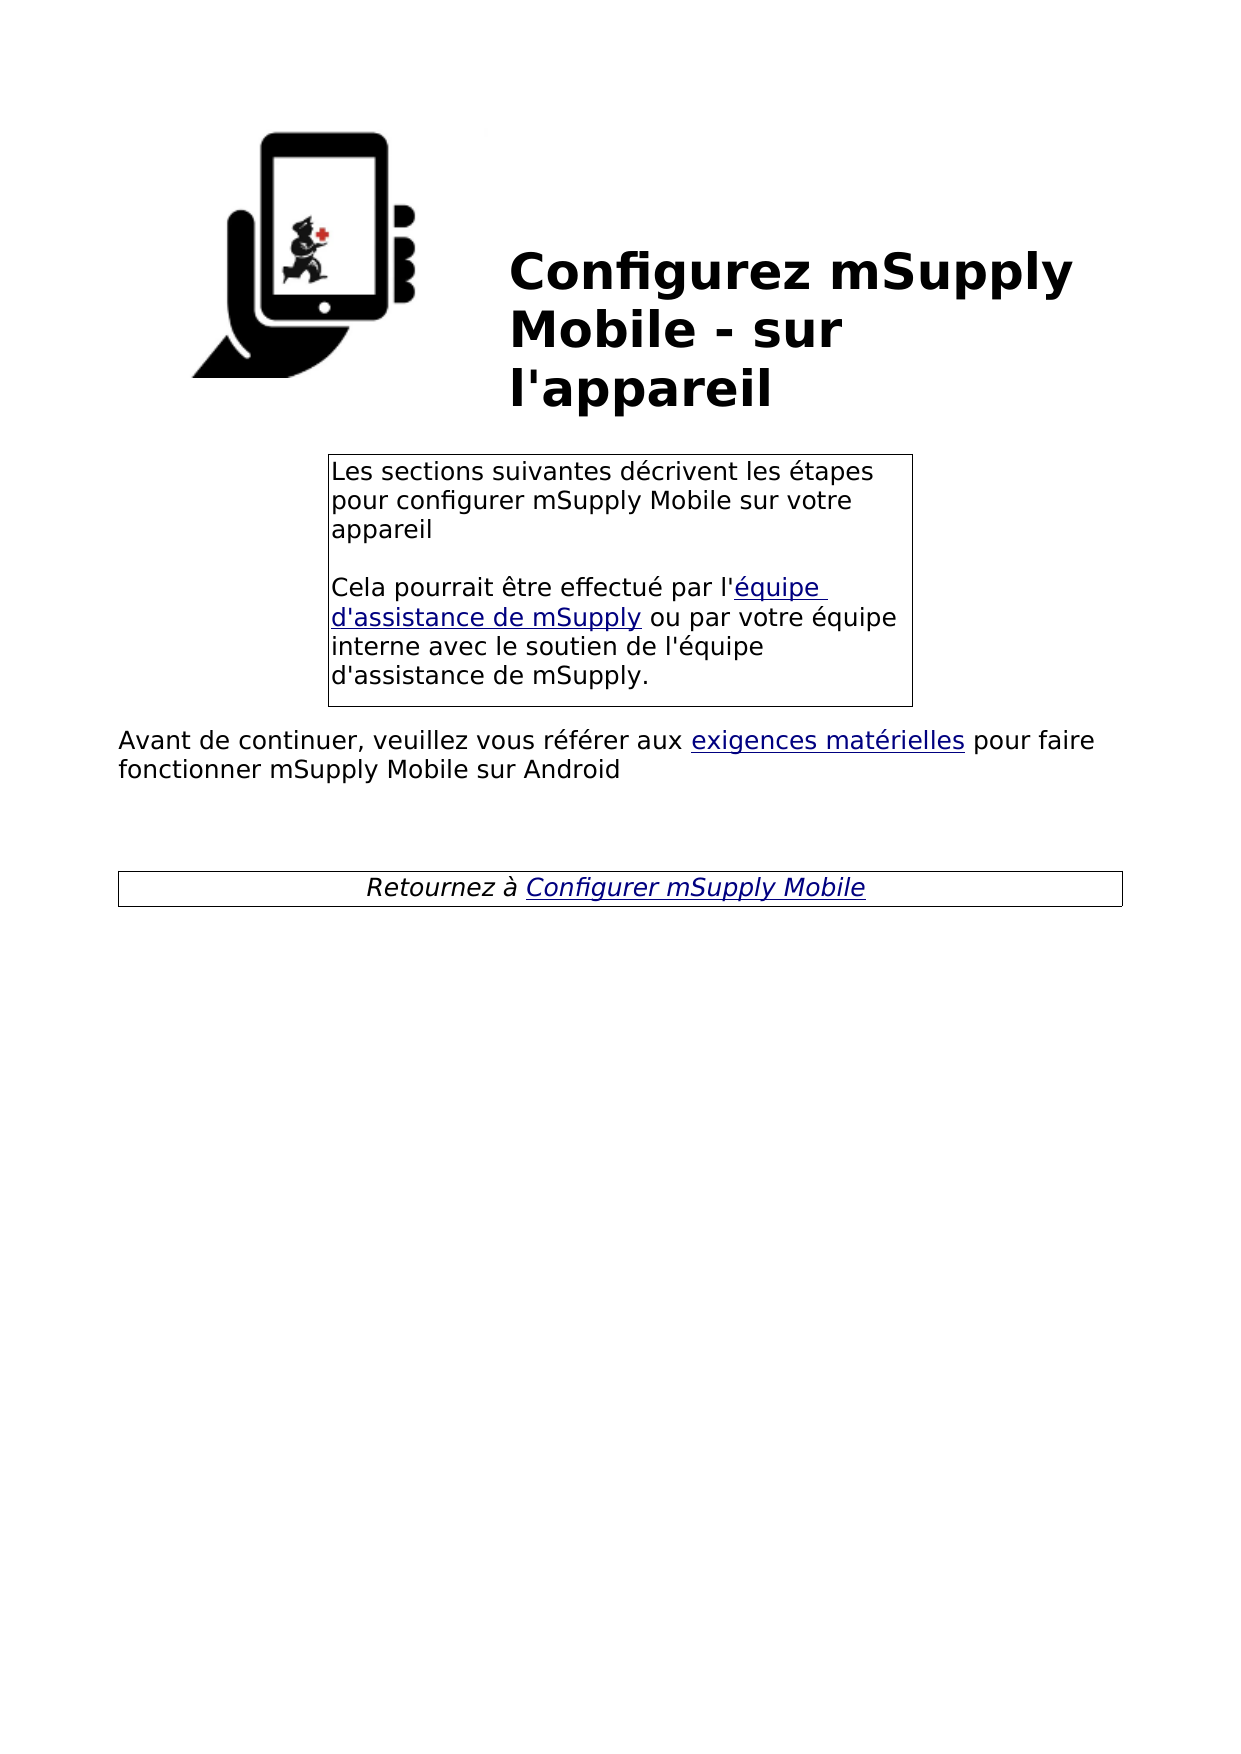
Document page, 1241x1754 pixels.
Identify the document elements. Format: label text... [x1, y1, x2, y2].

text Avant de continuer, veuillez vous référer aux exigences matérielles pour faire fonctionner mSupply Mobile sur Android [118, 430, 1122, 843]
picture [118, 118, 509, 378]
table_header Les sections suivantes décrivent les étapes pour configurer mSupply Mobile sur votre appareil Cela pourrait être effectué par l'équipe d'assistance de mSupply ou par votre équipe interne avec le soutien de l'équipe d'assistance de mSupply. [329, 455, 912, 706]
table_header Retournez à Configurer mSupply Mobile [119, 872, 1122, 906]
subtitle Configurez mSupply Mobile - sur l'appareil [118, 243, 1122, 418]
